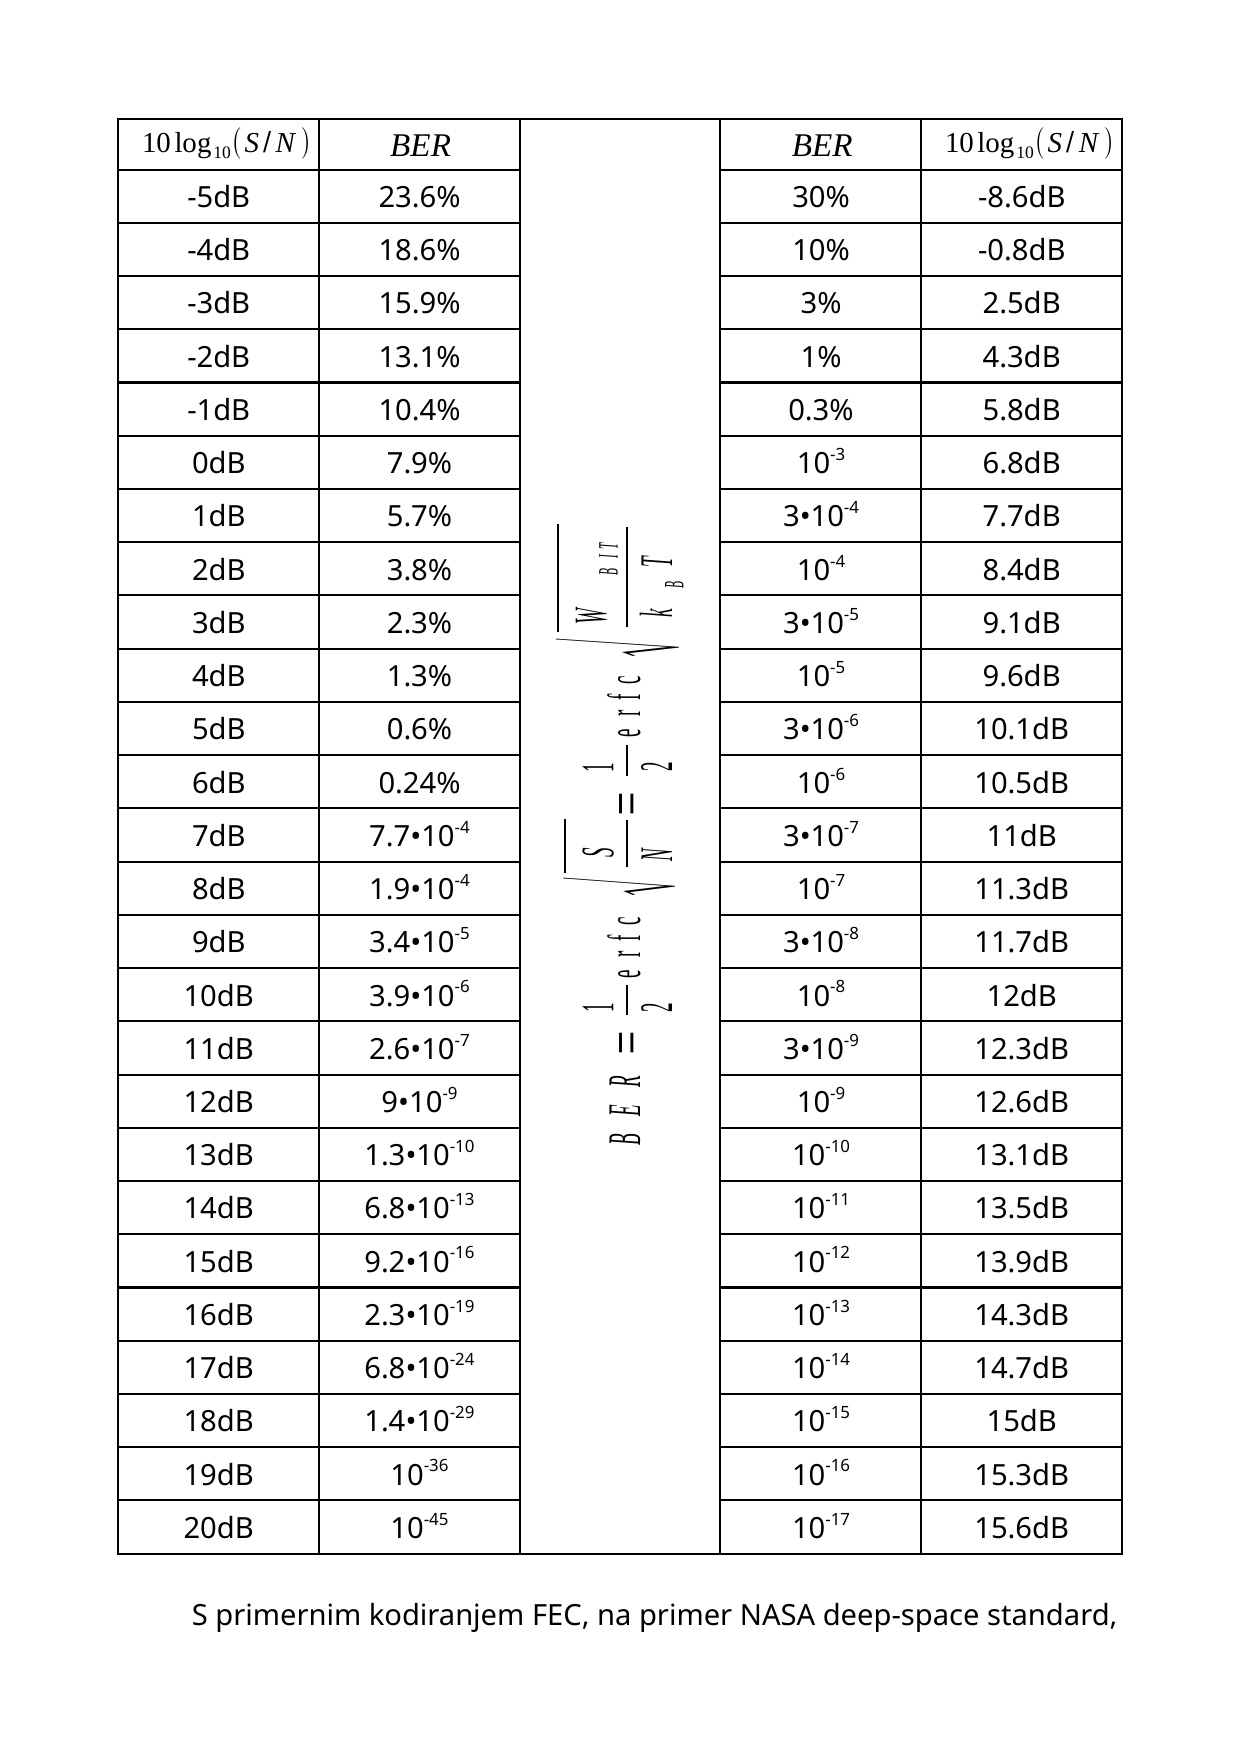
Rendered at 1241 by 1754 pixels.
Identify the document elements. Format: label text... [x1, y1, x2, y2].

table_cell 14.3dB [922, 1289, 1121, 1339]
table_cell 12.3dB [922, 1022, 1121, 1073]
table_cell 13.1dB [922, 1129, 1121, 1180]
table_cell 10.4% [320, 384, 519, 435]
table_cell 4dB [119, 650, 318, 701]
table_cell 10-7 [721, 863, 920, 914]
table_cell 10-8 [721, 969, 920, 1020]
table_cell 30% [721, 171, 920, 222]
table_cell 0.3% [721, 384, 920, 435]
table_cell 11.7dB [922, 916, 1121, 967]
table_cell 9.1dB [922, 596, 1121, 648]
table_cell 9dB [119, 916, 318, 967]
table_cell 6dB [119, 756, 318, 807]
table_cell 13.5dB [922, 1182, 1121, 1233]
table_cell 23.6% [320, 171, 519, 222]
table_cell 0.24% [320, 756, 519, 807]
table_cell -3dB [119, 277, 318, 328]
table_cell 12dB [922, 969, 1121, 1020]
table_cell 10-16 [721, 1448, 920, 1499]
table_cell 11.3dB [922, 863, 1121, 914]
table_cell 10-13 [721, 1289, 920, 1339]
table_cell 9•10-9 [320, 1076, 519, 1127]
table_cell 3.4•10-5 [320, 916, 519, 967]
table_cell 15dB [119, 1235, 318, 1286]
table_cell -5dB [119, 171, 318, 222]
table_cell 3•10-4 [721, 490, 920, 541]
table_cell 10-10 [721, 1129, 920, 1180]
table_cell 10.1dB [922, 703, 1121, 754]
table_cell 1dB [119, 490, 318, 541]
table_cell 18.6% [320, 224, 519, 275]
table_cell 6.8dB [922, 437, 1121, 488]
table_cell 3•10-8 [721, 916, 920, 967]
table_cell 17dB [119, 1342, 318, 1393]
table_cell 3•10-7 [721, 809, 920, 861]
table_cell 8dB [119, 863, 318, 914]
table_cell 15.3dB [922, 1448, 1121, 1499]
table_cell 10-9 [721, 1076, 920, 1127]
table_cell 2.5dB [922, 277, 1121, 328]
table_cell 2.3•10-19 [320, 1289, 519, 1339]
table_cell 8.4dB [922, 543, 1121, 594]
text S primernim kodiranjem FEC, na primer NASA deep-space standard, [118, 1594, 1122, 1634]
table_cell 7dB [119, 809, 318, 861]
table_cell 7.7•10-4 [320, 809, 519, 861]
table_cell 10-45 [320, 1501, 519, 1552]
table_cell 1.4•10-29 [320, 1395, 519, 1446]
table_cell 5dB [119, 703, 318, 754]
table_cell 1.9•10-4 [320, 863, 519, 914]
table_cell 2.3% [320, 596, 519, 648]
table_cell 1% [721, 330, 920, 381]
table_cell 10dB [119, 969, 318, 1020]
table_cell 20dB [119, 1501, 318, 1552]
table_cell 10-3 [721, 437, 920, 488]
table_header [320, 120, 519, 168]
table_cell 15dB [922, 1395, 1121, 1446]
table_cell 12.6dB [922, 1076, 1121, 1127]
table_cell 9.2•10-16 [320, 1235, 519, 1286]
table_cell 15.9% [320, 277, 519, 328]
table_cell 14dB [119, 1182, 318, 1233]
table_header [521, 120, 719, 1552]
table_cell 7.7dB [922, 490, 1121, 541]
table_cell 11dB [922, 809, 1121, 861]
table_cell 13dB [119, 1129, 318, 1180]
table_cell 1.3% [320, 650, 519, 701]
table_cell 0dB [119, 437, 318, 488]
table_cell 6.8•10-13 [320, 1182, 519, 1233]
table_cell -1dB [119, 384, 318, 435]
table_cell 14.7dB [922, 1342, 1121, 1393]
table_cell 7.9% [320, 437, 519, 488]
table_cell 9.6dB [922, 650, 1121, 701]
table_cell -0.8dB [922, 224, 1121, 275]
table_cell 15.6dB [922, 1501, 1121, 1552]
table_cell 3.9•10-6 [320, 969, 519, 1020]
table_cell 3•10-6 [721, 703, 920, 754]
table_header [119, 120, 318, 168]
table_cell 3•10-5 [721, 596, 920, 648]
table_cell 11dB [119, 1022, 318, 1073]
table_header [721, 120, 920, 168]
table_cell 13.9dB [922, 1235, 1121, 1286]
table_cell 10-12 [721, 1235, 920, 1286]
table_cell 6.8•10-24 [320, 1342, 519, 1393]
table_cell 1.3•10-10 [320, 1129, 519, 1180]
table_cell 3dB [119, 596, 318, 648]
table_cell 2dB [119, 543, 318, 594]
table_cell 10-17 [721, 1501, 920, 1552]
table_cell 12dB [119, 1076, 318, 1127]
table_cell 10-6 [721, 756, 920, 807]
table_cell 19dB [119, 1448, 318, 1499]
table_cell 16dB [119, 1289, 318, 1339]
table_cell 10-14 [721, 1342, 920, 1393]
table_header [922, 120, 1121, 168]
table_cell 4.3dB [922, 330, 1121, 381]
table_cell 5.7% [320, 490, 519, 541]
table_cell 10-11 [721, 1182, 920, 1233]
table_cell 3.8% [320, 543, 519, 594]
table_cell 10-15 [721, 1395, 920, 1446]
table_cell 10% [721, 224, 920, 275]
table_cell 10.5dB [922, 756, 1121, 807]
table_cell 13.1% [320, 330, 519, 381]
table_cell 0.6% [320, 703, 519, 754]
table_cell 3•10-9 [721, 1022, 920, 1073]
table_cell -8.6dB [922, 171, 1121, 222]
table_cell -2dB [119, 330, 318, 381]
table_cell 3% [721, 277, 920, 328]
table_cell 10-5 [721, 650, 920, 701]
table_cell 2.6•10-7 [320, 1022, 519, 1073]
table_cell 10-36 [320, 1448, 519, 1499]
table_cell 5.8dB [922, 384, 1121, 435]
table_cell -4dB [119, 224, 318, 275]
table_cell 10-4 [721, 543, 920, 594]
table_cell 18dB [119, 1395, 318, 1446]
